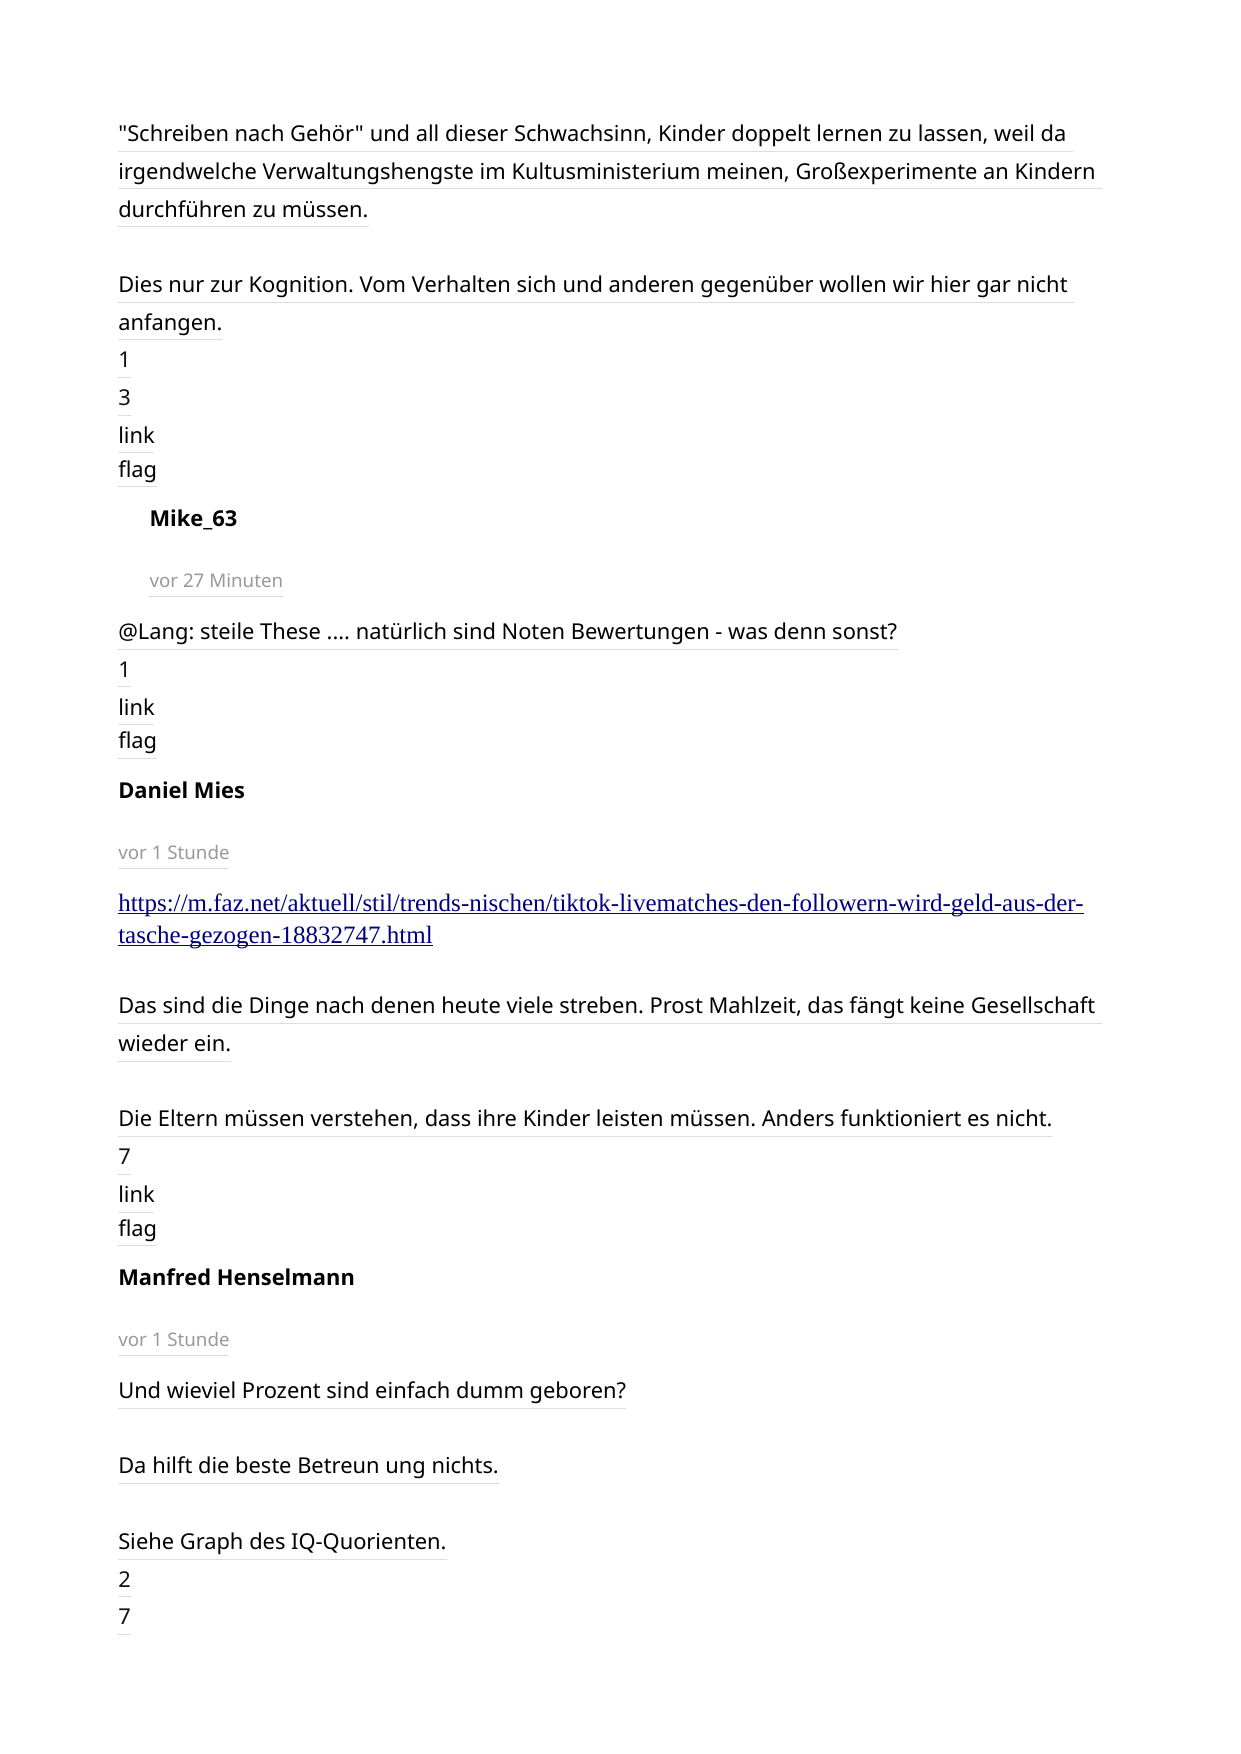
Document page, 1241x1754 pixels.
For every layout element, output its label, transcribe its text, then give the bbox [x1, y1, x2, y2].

text 7 [118, 1141, 1122, 1175]
text 1 [118, 654, 1122, 687]
text 1 [118, 344, 1122, 378]
text "Schreiben nach Gehör" und all dieser Schwachsinn, Kinder doppelt lernen zu lassen, weil da irgendwelche Verwaltungshengste im Kultusministerium meinen, Großexperimente an Kindern durchführen zu müssen. Dies nur zur Kognition. Vom Verhalten sich und anderen gegenüber wollen wir hier gar nicht anfangen. [118, 118, 1122, 340]
text link [118, 691, 1122, 725]
text https://m.faz.net/aktuell/stil/trends-nischen/tiktok-livematches-den-followern-wird-geld-aus-der-tasche-gezogen-18832747.html Das sind die Dinge nach denen heute viele streben. Prost Mahlzeit, das fängt keine Gesellschaft wieder ein. Die Eltern müssen verstehen, dass ihre Kinder leisten müssen. Anders funktioniert es nicht. [118, 888, 1122, 1137]
text vor 27 Minuten [149, 567, 1117, 597]
text link [118, 420, 1122, 453]
text link [118, 1179, 1122, 1213]
text vor 1 Stunde [118, 1327, 1117, 1356]
text flag [118, 453, 1122, 487]
text @Lang: steile These .... natürlich sind Noten Bewertungen - was denn sonst? [118, 616, 1122, 650]
text Daniel Mies [118, 774, 1122, 804]
text 7 [118, 1601, 1122, 1635]
text flag [118, 725, 1122, 759]
text 3 [118, 382, 1122, 416]
text 2 [118, 1564, 1122, 1597]
text vor 1 Stunde [118, 839, 1117, 869]
text Und wieviel Prozent sind einfach dumm geboren? Da hilft die beste Betreun ung nichts. Siehe Graph des IQ-Quorienten. [118, 1375, 1122, 1560]
text Mike_63 [149, 503, 1122, 533]
text Manfred Henselmann [118, 1262, 1122, 1292]
text flag [118, 1213, 1122, 1246]
